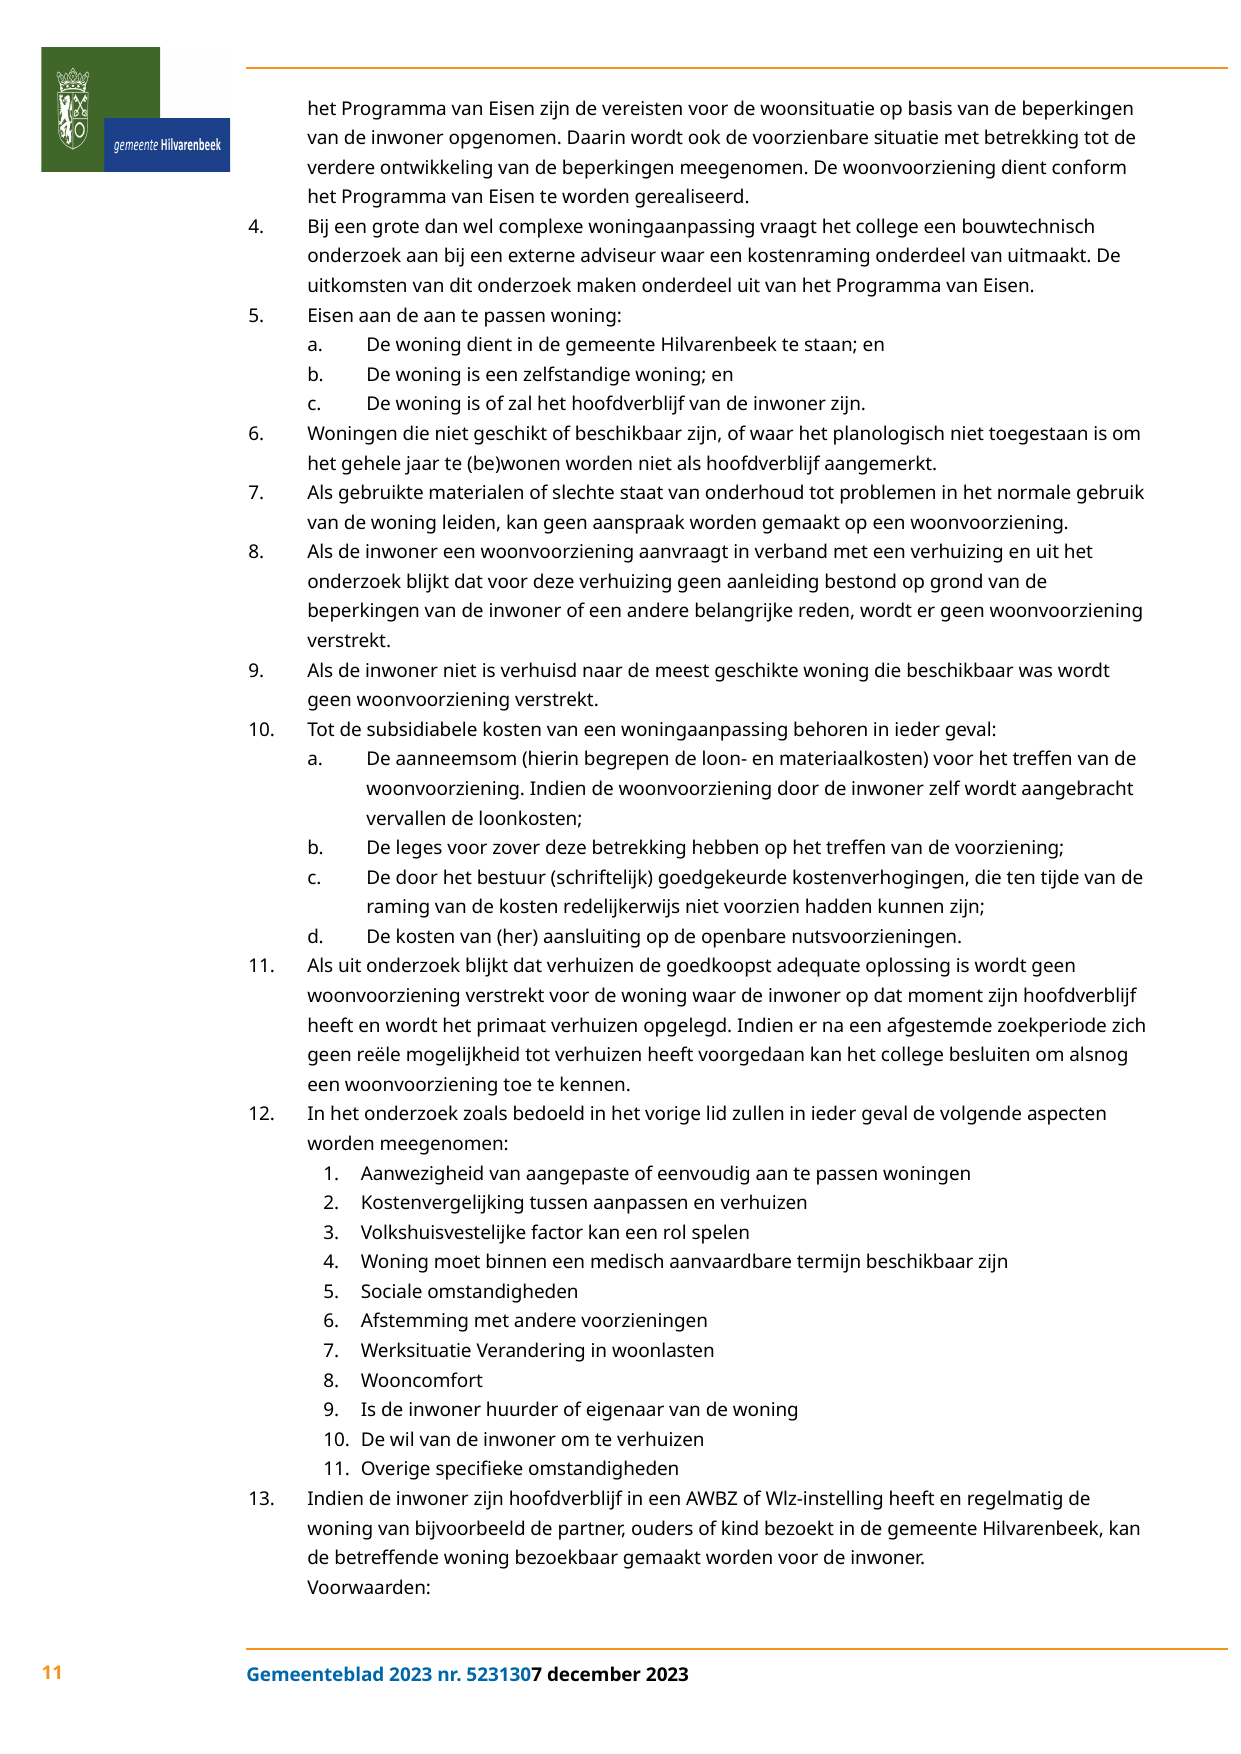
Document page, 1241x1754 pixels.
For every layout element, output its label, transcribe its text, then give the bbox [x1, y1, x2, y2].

list Voorwaarden: [248, 1574, 1152, 1600]
list De leges voor zover deze betrekking hebben op het treffen van de voorziening; [307, 834, 1152, 860]
list De door het bestuur (schriftelijk) goedgekeurde kostenverhogingen, die ten tijde van de raming van de kosten redelijkerwijs niet voorzien hadden kunnen zijn; [307, 864, 1152, 919]
list Volkshuisvestelijke factor kan een rol spelen [323, 1219, 1152, 1245]
list De wil van de inwoner om te verhuizen [323, 1426, 1152, 1452]
list Tot de subsidiabele kosten van een woningaanpassing behoren in ieder geval: [248, 716, 1152, 742]
list Is de inwoner huurder of eigenaar van de woning [323, 1396, 1152, 1422]
list Woningen die niet geschikt of beschikbaar zijn, of waar het planologisch niet toegestaan is om het gehele jaar te (be)wonen worden niet als hoofdverblijf aangemerkt. [248, 420, 1152, 476]
list Werksituatie Verandering in woonlasten [323, 1337, 1152, 1363]
list De aanneemsom (hierin begrepen de loon- en materiaalkosten) voor het treffen van de woonvoorziening. Indien de woonvoorziening door de inwoner zelf wordt aangebracht vervallen de loonkosten; [307, 746, 1152, 831]
list het Programma van Eisen zijn de vereisten voor de woonsituatie op basis van de beperkingen van de inwoner opgenomen. Daarin wordt ook de voorzienbare situatie met betrekking tot de verdere ontwikkeling van de beperkingen meegenomen. De woonvoorziening dient conform het Programma van Eisen te worden gerealiseerd. [248, 95, 1152, 209]
list Eisen aan de aan te passen woning: [248, 302, 1152, 328]
list De woning is of zal het hoofdverblijf van de inwoner zijn. [307, 391, 1152, 416]
list De woning dient in de gemeente Hilvarenbeek te staan; en [307, 331, 1152, 357]
list Als de inwoner niet is verhuisd naar de meest geschikte woning die beschikbaar was wordt geen woonvoorziening verstrekt. [248, 657, 1152, 712]
list Wooncomfort [323, 1367, 1152, 1393]
list De woning is een zelfstandige woning; en [307, 361, 1152, 387]
list Afstemming met andere voorzieningen [323, 1308, 1152, 1333]
picture [41, 47, 231, 172]
list Als de inwoner een woonvoorziening aanvraagt in verband met een verhuizing en uit het onderzoek blijkt dat voor deze verhuizing geen aanleiding bestond op grond van de beperkingen van de inwoner of een andere belangrijke reden, wordt er geen woonvoorziening verstrekt. [248, 538, 1152, 653]
list Als uit onderzoek blijkt dat verhuizen de goedkoopst adequate oplossing is wordt geen woonvoorziening verstrekt voor de woning waar de inwoner op dat moment zijn hoofdverblijf heeft en wordt het primaat verhuizen opgelegd. Indien er na een afgestemde zoekperiode zich geen reële mogelijkheid tot verhuizen heeft voorgedaan kan het college besluiten om alsnog een woonvoorziening toe te kennen. [248, 953, 1152, 1097]
list Indien de inwoner zijn hoofdverblijf in een AWBZ of Wlz-instelling heeft en regelmatig de woning van bijvoorbeeld de partner, ouders of kind bezoekt in de gemeente Hilvarenbeek, kan de betreffende woning bezoekbaar gemaakt worden voor de inwoner. [248, 1485, 1152, 1570]
list Woning moet binnen een medisch aanvaardbare termijn beschikbaar zijn [323, 1248, 1152, 1274]
list De kosten van (her) aansluiting op de openbare nutsvoorzieningen. [307, 923, 1152, 949]
list Sociale omstandigheden [323, 1278, 1152, 1304]
list Kostenvergelijking tussen aanpassen en verhuizen [323, 1189, 1152, 1215]
list Bij een grote dan wel complexe woningaanpassing vraagt het college een bouwtechnisch onderzoek aan bij een externe adviseur waar een kostenraming onderdeel van uitmaakt. De uitkomsten van dit onderzoek maken onderdeel uit van het Programma van Eisen. [248, 213, 1152, 298]
list Overige specifieke omstandigheden [323, 1456, 1152, 1481]
list Als gebruikte materialen of slechte staat van onderhoud tot problemen in het normale gebruik van de woning leiden, kan geen aanspraak worden gemaakt op een woonvoorziening. [248, 479, 1152, 535]
list In het onderzoek zoals bedoeld in het vorige lid zullen in ieder geval de volgende aspecten worden meegenomen: [248, 1101, 1152, 1156]
list Aanwezigheid van aangepaste of eenvoudig aan te passen woningen [323, 1160, 1152, 1186]
